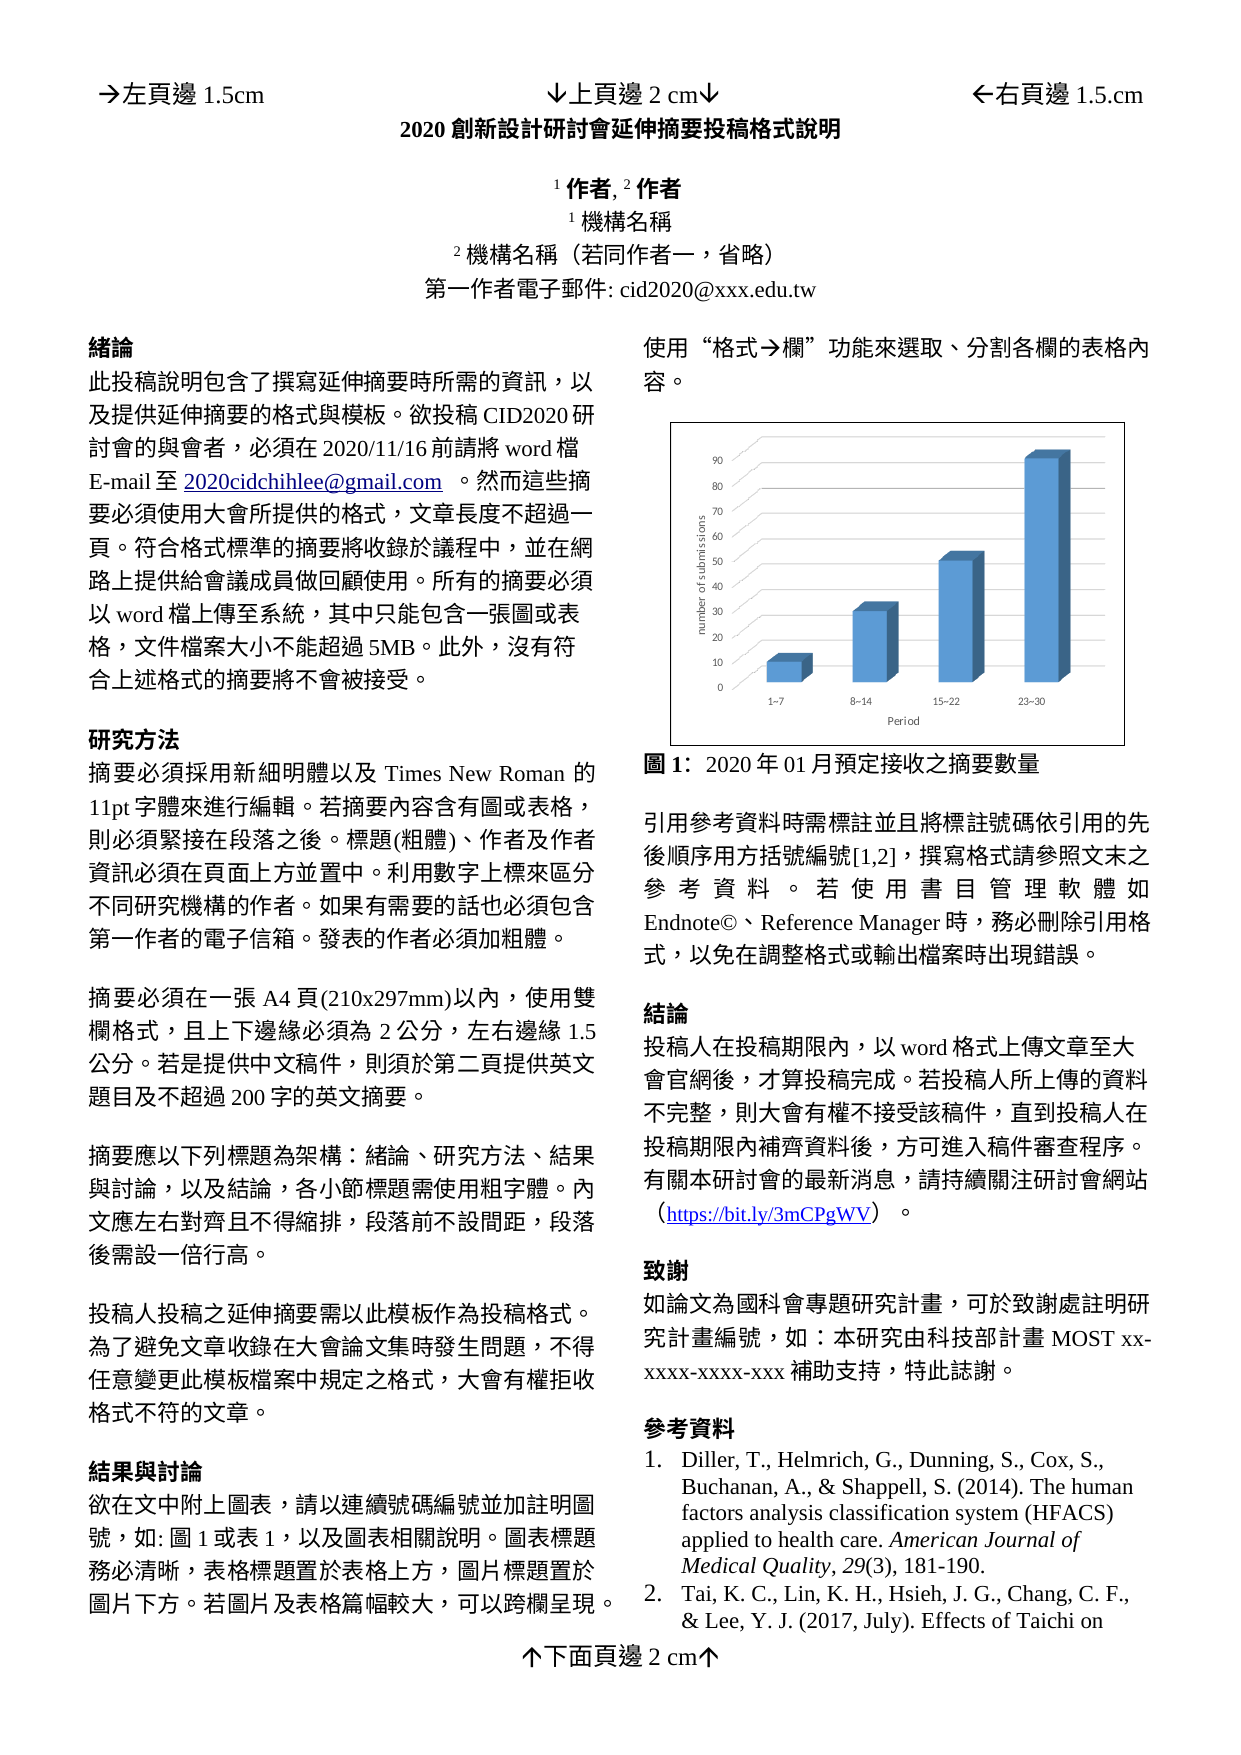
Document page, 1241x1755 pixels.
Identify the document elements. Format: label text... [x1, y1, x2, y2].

text 此投稿說明包含了撰寫延伸摘要時所需的資訊，以及提供延伸摘要的格式與模板。欲投稿CID2020研討會的與會者，必須在2020/11/16前請將word檔E-mail至 2020cidchihlee@gmail.com 。然而這些摘要必須使用大會所提供的格式，文章長度不超過一頁。符合格式標準的摘要將收錄於議程中，並在網路上提供給會議成員做回顧使用。所有的摘要必須以word檔上傳至系統，其中只能包含一張圖或表格，文件檔案大小不能超過5MB。此外，沒有符合上述格式的摘要將不會被接受。 [89, 363, 596, 696]
text 投稿人投稿之延伸摘要需以此模板作為投稿格式。為了避免文章收錄在大會論文集時發生問題，不得任意變更此模板檔案中規定之格式，大會有權拒收格式不符的文章。 [89, 1295, 596, 1428]
text 引用參考資料時需標註並且將標註號碼依引用的先後順序用方括號編號[1,2]，撰寫格式請參照文末之參考資料。若使用書目管理軟體如Endnote©、Reference Manager時，務必刪除引用格式，以免在調整格式或輸出檔案時出現錯誤。 [644, 804, 1152, 971]
text 如論文為國科會專題研究計畫，可於致謝處註明研究計畫編號，如：本研究由科技部計畫MOST xx-xxxx-xxxx-xxx補助支持，特此誌謝。 [644, 1286, 1152, 1386]
text 欲在文中附上圖表，請以連續號碼編號並加註明圖號，如: 圖1或表 1，以及圖表相關說明。圖表標題務必清晰，表格標題置於表格上方，圖片標題置於圖片下方。若圖片及表格篇幅較大，可以跨欄呈現。使用“格式欄”功能來選取、分割各欄的表格內容。 [644, 330, 1152, 397]
text 1 作者, 2 作者 [89, 144, 1152, 204]
text 參考資料 [644, 1411, 1152, 1444]
text 第一作者電子郵件: cid2020@xxx.edu.tw [89, 271, 1152, 304]
text 欲在文中附上圖表，請以連續號碼編號並加註明圖號，如: 圖1或表 1，以及圖表相關說明。圖表標題務必清晰，表格標題置於表格上方，圖片標題置於圖片下方。若圖片及表格篇幅較大，可以跨欄呈現。使用“格式欄”功能來選取、分割各欄的表格內容。 [89, 1487, 596, 1619]
text 2020 創新設計研討會延伸摘要投稿格式說明 [89, 111, 1152, 144]
text 1 機構名稱 [89, 204, 1152, 237]
text 結論 [644, 996, 1152, 1029]
text 摘要必須在一張A4頁(210x297mm)以內，使用雙欄格式，且上下邊緣必須為2公分，左右邊緣1.5公分。若是提供中文稿件，則須於第二頁提供英文題目及不超過200字的英文摘要。 [89, 979, 596, 1112]
text 2 機構名稱（若同作者一，省略） [89, 237, 1152, 271]
list Tai, K. C., Lin, K. H., Hsieh, J. G., Chang, C. F., & Lee, Y. J. (2017, July). Effects of Taichi on [644, 1578, 1152, 1633]
text 致謝 [644, 1253, 1152, 1286]
text 緒論 [89, 330, 596, 363]
text 投稿人在投稿期限內，以word格式上傳文章至大會官網後，才算投稿完成。若投稿人所上傳的資料不完整，則大會有權不接受該稿件，直到投稿人在投稿期限內補齊資料後，方可進入稿件審查程序。有關本研討會的最新消息，請持續關注研討會網站（https://bit.ly/3mCPgWV）。 [644, 1029, 1152, 1228]
text 研究方法 [89, 722, 596, 755]
list Diller, T., Helmrich, G., Dunning, S., Cox, S., Buchanan, A., & Shappell, S. (2014). The human factors analysis classification system (HFACS) applied to health care. American Journal of Medical Quality, 29(3), 181-190. [644, 1444, 1152, 1578]
text 結果與討論 [89, 1453, 596, 1487]
text 摘要應以下列標題為架構：緒論、研究方法、結果與討論，以及結論，各小節標題需使用粗字體。內文應左右對齊且不得縮排，段落前不設間距，段落後需設一倍行高。 [89, 1137, 596, 1270]
text 摘要必須採用新細明體以及Times New Roman 的11pt字體來進行編輯。若摘要內容含有圖或表格，則必須緊接在段落之後。標題(粗體)、作者及作者資訊必須在頁面上方並置中。利用數字上標來區分不同研究機構的作者。如果有需要的話也必須包含第一作者的電子信箱。發表的作者必須加粗體。 [89, 755, 596, 954]
text 圖1：2020年01月預定接收之摘要數量 [644, 746, 1152, 779]
